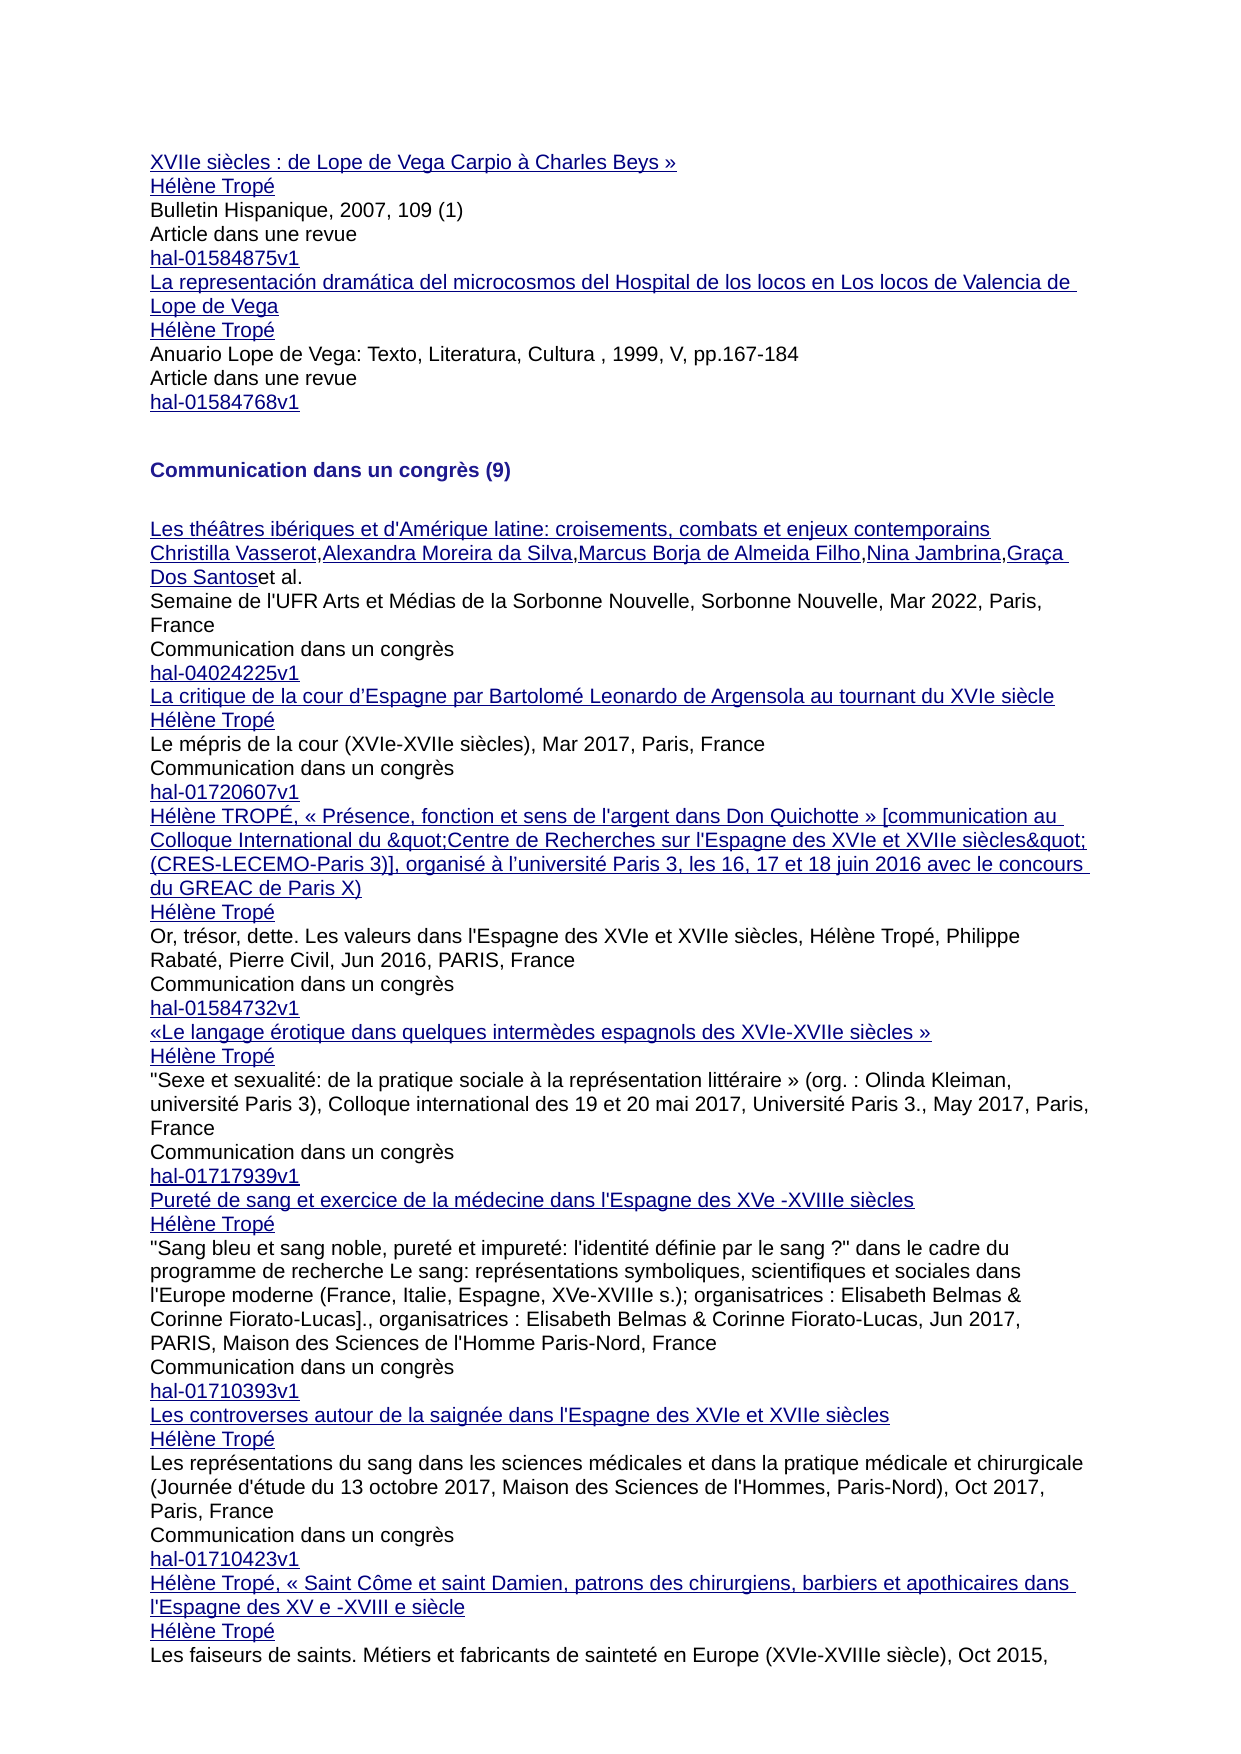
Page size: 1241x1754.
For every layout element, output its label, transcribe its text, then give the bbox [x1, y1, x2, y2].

subtitle Communication dans un congrès (9) [150, 458, 1090, 482]
table_cell Les controverses autour de la saignée dans l'Espagne des XVIe et XVIIe siècles Hélène Tropé Les représentations du sang dans les sciences médicales et dans la pratique médicale et chirurgicale (Journée d'étude du 13 octobre 2017, Maison des Sciences de l'Hommes, Paris-Nord), Oct 2017, Paris, France Communication dans un congrès hal-01710423v1 [150, 1403, 1090, 1571]
table_cell «Le langage érotique dans quelques intermèdes espagnols des XVIe-XVIIe siècles » Hélène Tropé "Sexe et sexualité: de la pratique sociale à la représentation littéraire » (org. : Olinda Kleiman, université Paris 3), Colloque international des 19 et 20 mai 2017, Université Paris 3., May 2017, Paris, France Communication dans un congrès hal-01717939v1 [150, 1020, 1090, 1187]
table_cell Hélène TROPÉ, « Présence, fonction et sens de l'argent dans Don Quichotte » [communication au Colloque International du &quot;Centre de Recherches sur l'Espagne des XVIe et XVIIe siècles&quot; (CRES-LECEMO-Paris 3)], organisé à l’université Paris 3, les 16, 17 et 18 juin 2016 avec le concours [150, 804, 1090, 873]
table_cell La representación dramática del microcosmos del Hospital de los locos en Los locos de Valencia de Lope de Vega Hélène Tropé Anuario Lope de Vega: Texto, Literatura, Cultura , 1999, V, pp.167-184 Article dans une revue hal-01584768v1 [150, 270, 1090, 413]
table_cell XVIIe siècles : de Lope de Vega Carpio à Charles Beys » Hélène Tropé Bulletin Hispanique, 2007, 109 (1) Article dans une revue hal-01584875v1 [150, 150, 1090, 270]
table_header Les théâtres ibériques et d'Amérique latine: croisements, combats et enjeux contemporains Christilla Vasserot,Alexandra Moreira da Silva,Marcus Borja de Almeida Filho,Nina Jambrina,Graça Dos Santoset al. Semaine de l'UFR Arts et Médias de la Sorbonne Nouvelle, Sorbonne Nouvelle, Mar 2022, Paris, France Communication dans un congrès hal-04024225v1 [150, 517, 1090, 684]
table_cell Pureté de sang et exercice de la médecine dans l'Espagne des XVe -XVIIIe siècles Hélène Tropé "Sang bleu et sang noble, pureté et impureté: l'identité définie par le sang ?" dans le cadre du programme de recherche Le sang: représentations symboliques, scientifiques et sociales dans l'Europe moderne (France, Italie, Espagne, XVe-XVIIIe s.); organisatrices : Elisabeth Belmas & Corinne Fiorato-Lucas]., organisatrices : Elisabeth Belmas & Corinne Fiorato-Lucas, Jun 2017, PARIS, Maison des Sciences de l'Homme Paris-Nord, France Communication dans un congrès hal-01710393v1 [150, 1188, 1090, 1403]
table_cell La critique de la cour d’Espagne par Bartolomé Leonardo de Argensola au tournant du XVIe siècle Hélène Tropé Le mépris de la cour (XVIe-XVIIe siècles), Mar 2017, Paris, France Communication dans un congrès hal-01720607v1 [150, 684, 1090, 804]
table_cell Hélène Tropé, « Saint Côme et saint Damien, patrons des chirurgiens, barbiers et apothicaires dans l'Espagne des XV e -XVIII e siècle Hélène Tropé Les faiseurs de saints. Métiers et fabricants de sainteté en Europe (XVIe-XVIIIe siècle), Oct 2015, [150, 1571, 1090, 1667]
table_cell du GREAC de Paris X) Hélène Tropé Or, trésor, dette. Les valeurs dans l'Espagne des XVIe et XVIIe siècles, Hélène Tropé, Philippe Rabaté, Pierre Civil, Jun 2016, PARIS, France Communication dans un congrès hal-01584732v1 [150, 874, 1090, 1020]
